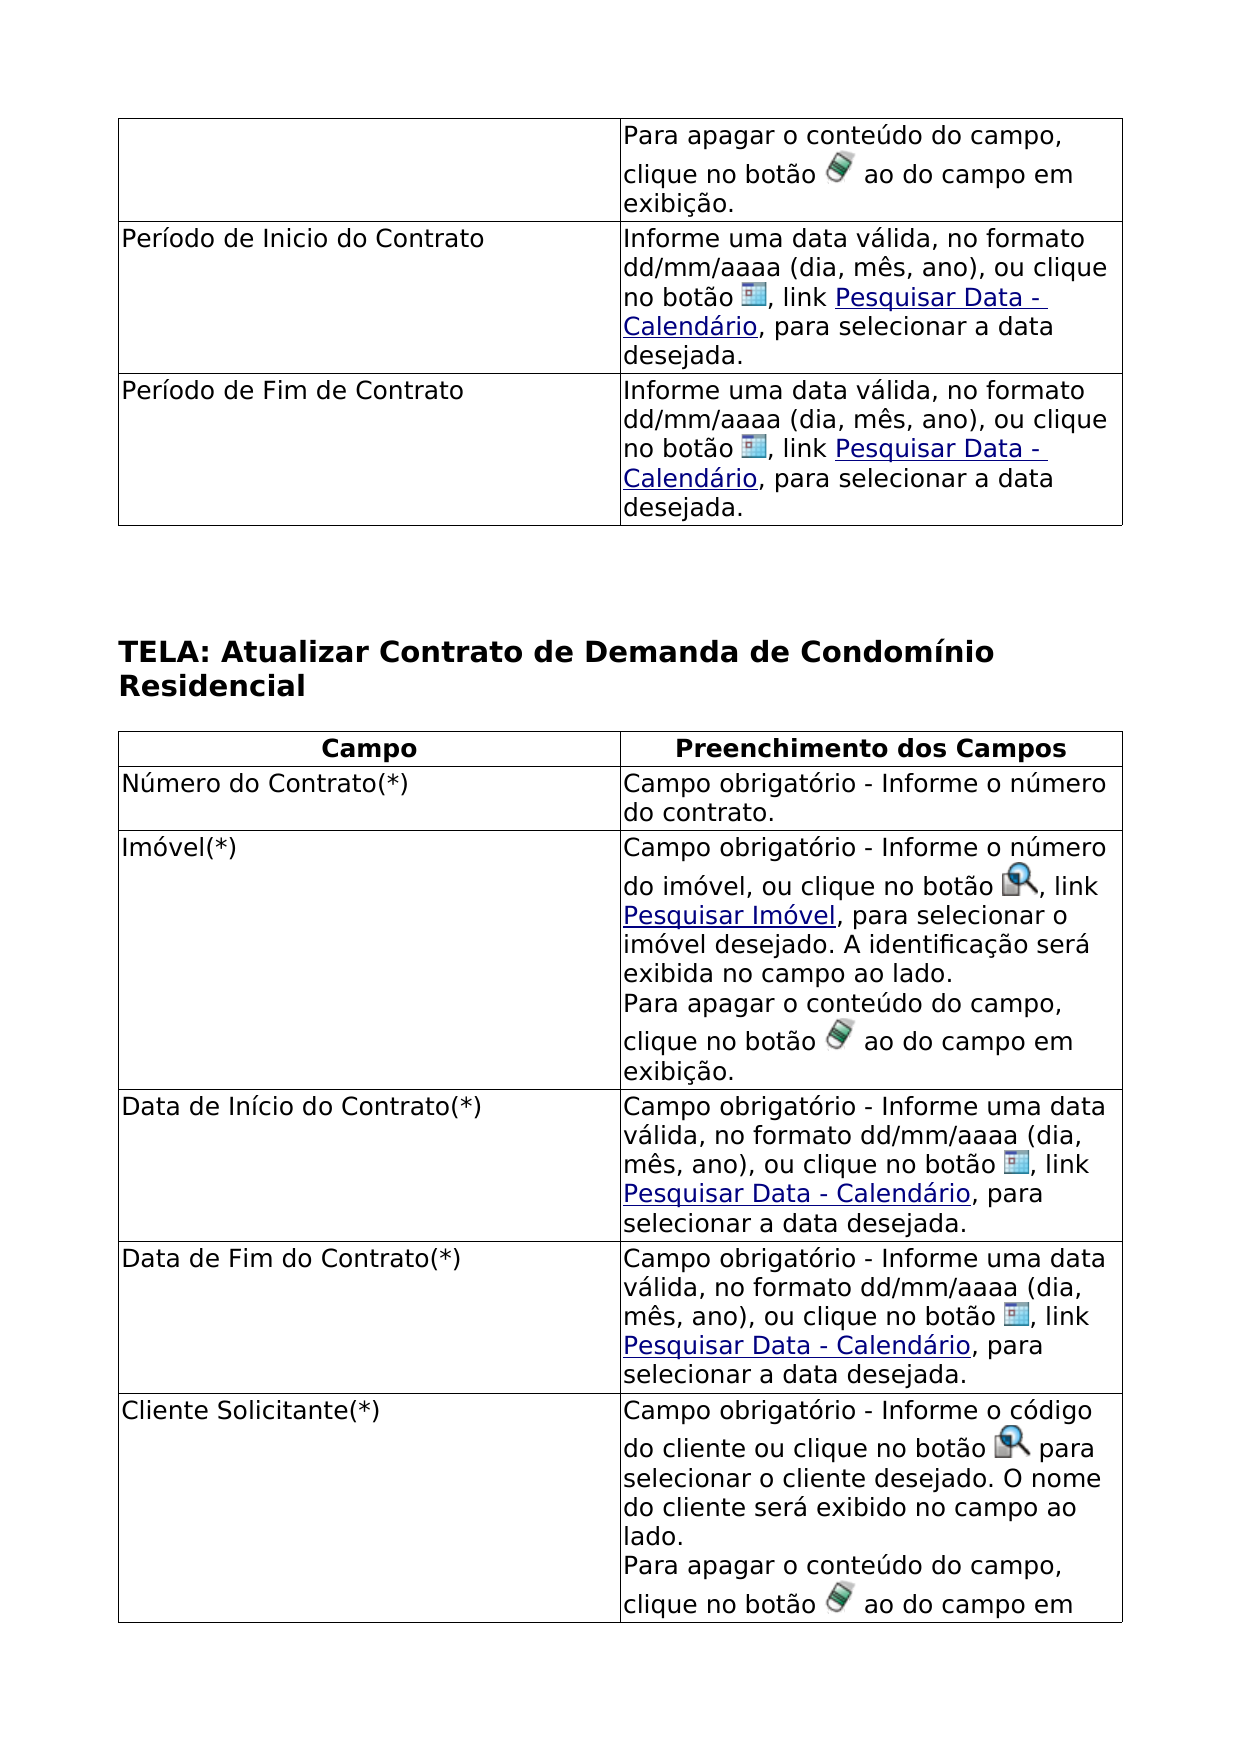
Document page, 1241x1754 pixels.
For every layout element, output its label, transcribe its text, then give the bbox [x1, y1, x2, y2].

picture [1002, 862, 1038, 896]
picture [994, 1425, 1031, 1458]
table_cell [119, 119, 620, 221]
table_cell Campo obrigatório - Informe o número do contrato. [621, 767, 1122, 830]
table_cell Para apagar o conteúdo do campo, clique no botão ao do campo em exibição. [621, 119, 1122, 221]
table_cell Data de Fim do Contrato(*) [119, 1242, 620, 1393]
table_cell Número do Contrato(*) [119, 767, 620, 830]
picture [1004, 1150, 1030, 1174]
table_cell Campo obrigatório - Informe uma data válida, no formato dd/mm/aaaa (dia, mês, ano), ou clique no botão , link Pesquisar Data - Calendário, para selecionar a data desejada. [621, 1242, 1122, 1393]
picture [824, 1580, 856, 1614]
table_cell Informe uma data válida, no formato dd/mm/aaaa (dia, mês, ano), ou clique no botão , link Pesquisar Data - Calendário, para selecionar a data desejada. [621, 374, 1122, 525]
picture [741, 434, 767, 458]
picture [741, 282, 767, 306]
picture [1004, 1302, 1030, 1326]
subtitle TELA: Atualizar Contrato de Demanda de Condomínio Residencial [118, 636, 1122, 704]
table_header Campo [119, 732, 620, 766]
picture [824, 150, 856, 184]
table_cell Imóvel(*) [119, 831, 620, 1089]
table_cell Informe uma data válida, no formato dd/mm/aaaa (dia, mês, ano), ou clique no botão , link Pesquisar Data - Calendário, para selecionar a data desejada. [621, 222, 1122, 373]
table_cell Período de Inicio do Contrato [119, 222, 620, 373]
table_cell Período de Fim de Contrato [119, 374, 620, 525]
table_header Preenchimento dos Campos [621, 732, 1122, 766]
table_cell Campo obrigatório - Informe o código do cliente ou clique no botão para selecionar o cliente desejado. O nome do cliente será exibido no campo ao lado. Para apagar o conteúdo do campo, clique no botão ao do campo em [621, 1394, 1122, 1622]
table_cell Campo obrigatório - Informe o número do imóvel, ou clique no botão , link Pesquisar Imóvel, para selecionar o imóvel desejado. A identificação será exibida no campo ao lado. Para apagar o conteúdo do campo, clique no botão ao do campo em exibição. [621, 831, 1122, 1089]
table_cell Cliente Solicitante(*) [119, 1394, 620, 1622]
table_cell Data de Início do Contrato(*) [119, 1090, 620, 1241]
table_cell Campo obrigatório - Informe uma data válida, no formato dd/mm/aaaa (dia, mês, ano), ou clique no botão , link Pesquisar Data - Calendário, para selecionar a data desejada. [621, 1090, 1122, 1241]
picture [824, 1018, 856, 1051]
